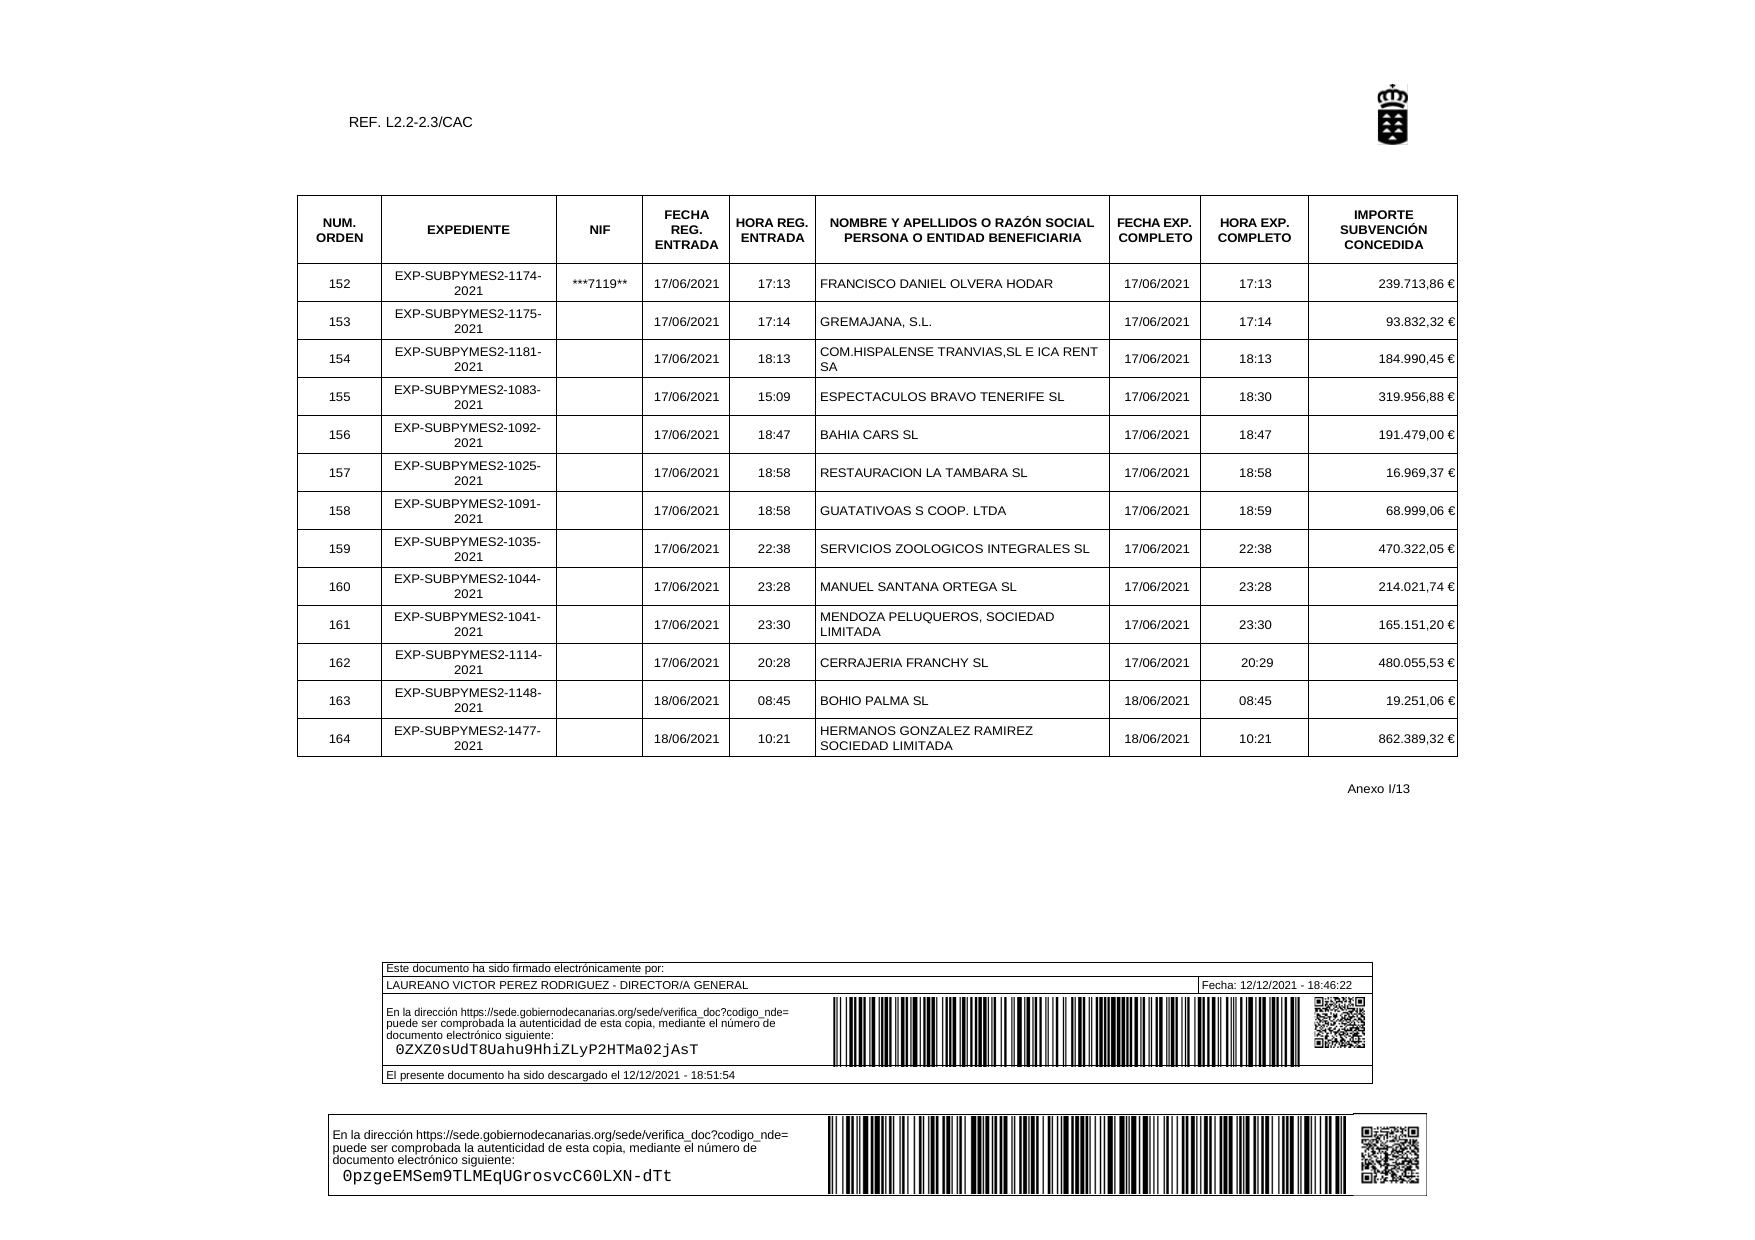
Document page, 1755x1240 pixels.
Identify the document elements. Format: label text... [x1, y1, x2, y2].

table_cell 93.832,32 € [1309, 302, 1457, 339]
table_cell En la dirección https://sede.gobiernodecanarias.org/sede/verifica_doc?codigo_nde= puede ser comprobada la autenticidad de esta copia, mediante el número de documento electrónico siguiente: 0ZXZ0sUdT8Uahu9HhiZLyP2HTMa02jAsT [383, 994, 1372, 1065]
table_cell [557, 340, 642, 377]
table_cell 18/06/2021 [1110, 681, 1200, 718]
table_cell 153 [298, 302, 381, 339]
table_cell 10:21 [730, 719, 815, 756]
table_cell 17/06/2021 [643, 530, 729, 567]
table_header NOMBRE Y APELLIDOS O RAZÓN SOCIAL PERSONA O ENTIDAD BENEFICIARIA [816, 196, 1109, 263]
table_cell 17/06/2021 [643, 264, 729, 301]
table_cell 17:13 [1201, 264, 1308, 301]
table_cell EXP-SUBPYMES2-1181- 2021 [382, 340, 556, 377]
table_cell BAHIA CARS SL [816, 416, 1109, 453]
table_header HORA REG. ENTRADA [730, 196, 815, 263]
table_cell 18:58 [730, 492, 815, 529]
table_cell [557, 416, 642, 453]
table_cell EXP-SUBPYMES2-1083- 2021 [382, 378, 556, 415]
table_cell 20:28 [730, 644, 815, 680]
table_cell 239.713,86 € [1309, 264, 1457, 301]
table_cell 17/06/2021 [1110, 530, 1200, 567]
table_cell 18/06/2021 [643, 681, 729, 718]
table_cell 470.322,05 € [1309, 530, 1457, 567]
table_cell LAUREANO VICTOR PEREZ RODRIGUEZ - DIRECTOR/A GENERAL [383, 977, 1198, 993]
table_header NUM. ORDEN [298, 196, 381, 263]
table_cell EXP-SUBPYMES2-1175- 2021 [382, 302, 556, 339]
table_cell 18:47 [730, 416, 815, 453]
table_cell [557, 681, 642, 718]
table_cell 154 [298, 340, 381, 377]
table_cell 17/06/2021 [643, 568, 729, 604]
table_cell 17/06/2021 [643, 416, 729, 453]
table_cell 17/06/2021 [1110, 606, 1200, 642]
table_cell 19.251,06 € [1309, 681, 1457, 718]
table_cell El presente documento ha sido descargado el 12/12/2021 - 18:51:54 [383, 1066, 1372, 1083]
table_cell [557, 302, 642, 339]
table_cell 17/06/2021 [1110, 492, 1200, 529]
table_cell [557, 530, 642, 567]
table_cell 20:29 [1201, 644, 1308, 680]
table_cell [557, 454, 642, 491]
table_cell [557, 568, 642, 604]
table_cell ***7119** [557, 264, 642, 301]
table_cell 18:58 [1201, 454, 1308, 491]
table_cell COM.HISPALENSE TRANVIAS,SL E ICA RENT SA [816, 340, 1109, 377]
table_cell 15:09 [730, 378, 815, 415]
table_cell 158 [298, 492, 381, 529]
table_cell 17/06/2021 [643, 606, 729, 642]
table_cell EXP-SUBPYMES2-1477- 2021 [382, 719, 556, 756]
table_cell 17/06/2021 [643, 644, 729, 680]
table_header Este documento ha sido firmado electrónicamente por: [383, 963, 1372, 976]
table_cell 22:38 [730, 530, 815, 567]
table_cell 22:38 [1201, 530, 1308, 567]
table_cell [557, 606, 642, 642]
table_cell 23:30 [1201, 606, 1308, 642]
table_cell 17/06/2021 [1110, 416, 1200, 453]
table_cell 23:30 [730, 606, 815, 642]
table_header NIF [557, 196, 642, 263]
table_cell 17/06/2021 [1110, 264, 1200, 301]
table_cell CERRAJERIA FRANCHY SL [816, 644, 1109, 680]
table_cell 160 [298, 568, 381, 604]
table_cell 17:14 [730, 302, 815, 339]
table_cell 17:13 [730, 264, 815, 301]
table_cell 156 [298, 416, 381, 453]
table_cell 191.479,00 € [1309, 416, 1457, 453]
table_cell 17/06/2021 [1110, 568, 1200, 604]
table_cell EXP-SUBPYMES2-1044- 2021 [382, 568, 556, 604]
table_cell 23:28 [1201, 568, 1308, 604]
table_cell EXP-SUBPYMES2-1091- 2021 [382, 492, 556, 529]
table_cell 08:45 [730, 681, 815, 718]
table_cell [557, 644, 642, 680]
text Anexo I/13 [252, 782, 1410, 796]
table_cell 17/06/2021 [1110, 644, 1200, 680]
table_cell [557, 719, 642, 756]
table_cell HERMANOS GONZALEZ RAMIREZ SOCIEDAD LIMITADA [816, 719, 1109, 756]
table_cell 17/06/2021 [1110, 378, 1200, 415]
table_cell MENDOZA PELUQUEROS, SOCIEDAD LIMITADA [816, 606, 1109, 642]
table_cell GUATATIVOAS S COOP. LTDA [816, 492, 1109, 529]
table_cell GREMAJANA, S.L. [816, 302, 1109, 339]
table_cell 23:28 [730, 568, 815, 604]
table_cell 17:14 [1201, 302, 1308, 339]
table_cell 17/06/2021 [643, 340, 729, 377]
table_cell EXP-SUBPYMES2-1148- 2021 [382, 681, 556, 718]
table_cell 152 [298, 264, 381, 301]
table_cell 862.389,32 € [1309, 719, 1457, 756]
table_header IMPORTE SUBVENCIÓN CONCEDIDA [1309, 196, 1457, 263]
table_cell 157 [298, 454, 381, 491]
table_cell 480.055,53 € [1309, 644, 1457, 680]
table_cell 17/06/2021 [1110, 340, 1200, 377]
table_cell 68.999,06 € [1309, 492, 1457, 529]
table_cell EXP-SUBPYMES2-1092- 2021 [382, 416, 556, 453]
table_cell RESTAURACION LA TAMBARA SL [816, 454, 1109, 491]
table_cell 155 [298, 378, 381, 415]
table_cell 17/06/2021 [1110, 454, 1200, 491]
table_cell Fecha: 12/12/2021 - 18:46:22 [1199, 977, 1372, 993]
table_cell 18:47 [1201, 416, 1308, 453]
table_cell 18:59 [1201, 492, 1308, 529]
table_cell 163 [298, 681, 381, 718]
table_cell 161 [298, 606, 381, 642]
table_cell 10:21 [1201, 719, 1308, 756]
table_cell 18/06/2021 [1110, 719, 1200, 756]
table_cell 18:58 [730, 454, 815, 491]
table_cell FRANCISCO DANIEL OLVERA HODAR [816, 264, 1109, 301]
table_cell BOHIO PALMA SL [816, 681, 1109, 718]
table_header FECHA EXP. COMPLETO [1110, 196, 1200, 263]
table_cell 17/06/2021 [1110, 302, 1200, 339]
table_cell 16.969,37 € [1309, 454, 1457, 491]
table_cell EXP-SUBPYMES2-1025- 2021 [382, 454, 556, 491]
table_cell ESPECTACULOS BRAVO TENERIFE SL [816, 378, 1109, 415]
table_cell 214.021,74 € [1309, 568, 1457, 604]
table_cell 184.990,45 € [1309, 340, 1457, 377]
table_cell 319.956,88 € [1309, 378, 1457, 415]
table_cell 18:13 [1201, 340, 1308, 377]
table_cell [557, 492, 642, 529]
table_cell EXP-SUBPYMES2-1174- 2021 [382, 264, 556, 301]
table_cell 08:45 [1201, 681, 1308, 718]
table_cell 17/06/2021 [643, 492, 729, 529]
table_cell [557, 378, 642, 415]
table_cell 17/06/2021 [643, 302, 729, 339]
table_cell EXP-SUBPYMES2-1114- 2021 [382, 644, 556, 680]
table_cell SERVICIOS ZOOLOGICOS INTEGRALES SL [816, 530, 1109, 567]
table_cell 17/06/2021 [643, 378, 729, 415]
table_cell 17/06/2021 [643, 454, 729, 491]
table_cell 165.151,20 € [1309, 606, 1457, 642]
table_cell 18/06/2021 [643, 719, 729, 756]
table_cell 162 [298, 644, 381, 680]
table_cell 159 [298, 530, 381, 567]
table_cell 18:13 [730, 340, 815, 377]
table_cell 164 [298, 719, 381, 756]
table_header EXPEDIENTE [382, 196, 556, 263]
table_cell 18:30 [1201, 378, 1308, 415]
table_header HORA EXP. COMPLETO [1201, 196, 1308, 263]
table_header FECHA REG. ENTRADA [643, 196, 729, 263]
table_cell EXP-SUBPYMES2-1041- 2021 [382, 606, 556, 642]
table_cell EXP-SUBPYMES2-1035- 2021 [382, 530, 556, 567]
table_cell MANUEL SANTANA ORTEGA SL [816, 568, 1109, 604]
